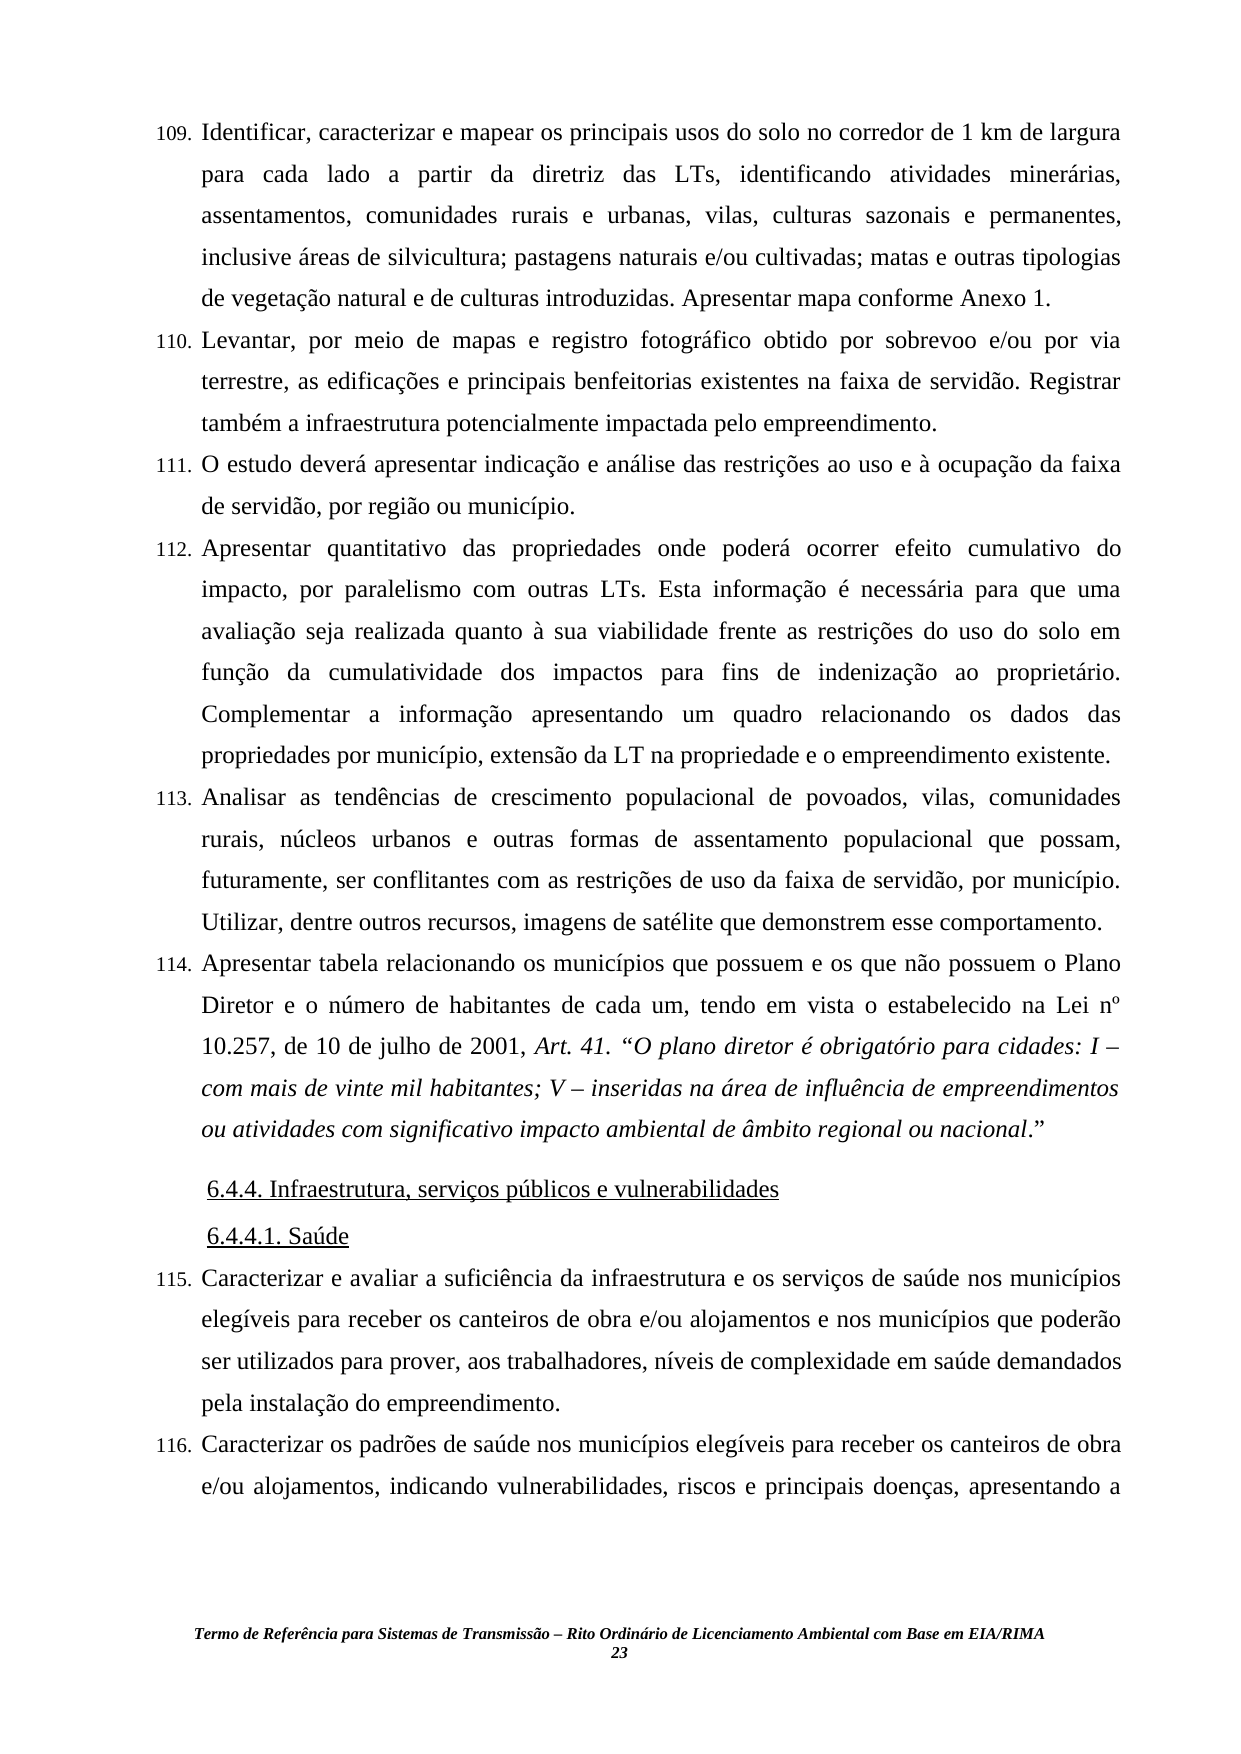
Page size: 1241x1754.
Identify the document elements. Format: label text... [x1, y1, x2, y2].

list Levantar, por meio de mapas e registro fotográfico obtido por sobrevoo e/ou por via terrestre, as edificações e principais benfeitorias existentes na faixa de servidão. Registrar também a infraestrutura potencialmente impactada pelo empreendimento. [156, 326, 1122, 437]
list Identificar, caracterizar e mapear os principais usos do solo no corredor de 1 km de largura para cada lado a partir da diretriz das LTs, identificando atividades minerárias, assentamentos, comunidades rurais e urbanas, vilas, culturas sazonais e permanentes, inclusive áreas de silvicultura; pastagens naturais e/ou cultivadas; matas e outras tipologias de vegetação natural e de culturas introduzidas. Apresentar mapa conforme Anexo 1. [156, 118, 1122, 312]
subtitle 6.4.4.1. Saúde [207, 1222, 1122, 1250]
list Caracterizar e avaliar a suficiência da infraestrutura e os serviços de saúde nos municípios elegíveis para receber os canteiros de obra e/ou alojamentos e nos municípios que poderão ser utilizados para prover, aos trabalhadores, níveis de complexidade em saúde demandados pela instalação do empreendimento. [156, 1264, 1122, 1416]
list O estudo deverá apresentar indicação e análise das restrições ao uso e à ocupação da faixa de servidão, por região ou município. [156, 451, 1122, 520]
list Caracterizar os padrões de saúde nos municípios elegíveis para receber os canteiros de obra e/ou alojamentos, indicando vulnerabilidades, riscos e principais doenças, apresentando a [156, 1430, 1122, 1499]
list Analisar as tendências de crescimento populacional de povoados, vilas, comunidades rurais, núcleos urbanos e outras formas de assentamento populacional que possam, futuramente, ser conflitantes com as restrições de uso da faixa de servidão, por município. Utilizar, dentre outros recursos, imagens de satélite que demonstrem esse comportamento. [156, 783, 1122, 936]
list Apresentar tabela relacionando os municípios que possuem e os que não possuem o Plano Diretor e o número de habitantes de cada um, tendo em vista o estabelecido na Lei nº 10.257, de 10 de julho de 2001, Art. 41. “O plano diretor é obrigatório para cidades: I – com mais de vinte mil habitantes; V – inseridas na área de influência de empreendimentos ou atividades com significativo impacto ambiental de âmbito regional ou nacional.” [156, 949, 1122, 1143]
list Apresentar quantitativo das propriedades onde poderá ocorrer efeito cumulativo do impacto, por paralelismo com outras LTs. Esta informação é necessária para que uma avaliação seja realizada quanto à sua viabilidade frente as restrições do uso do solo em função da cumulatividade dos impactos para fins de indenização ao proprietário. Complementar a informação apresentando um quadro relacionando os dados das propriedades por município, extensão da LT na propriedade e o empreendimento existente. [156, 534, 1122, 769]
subtitle 6.4.4. Infraestrutura, serviços públicos e vulnerabilidades [207, 1175, 1122, 1203]
